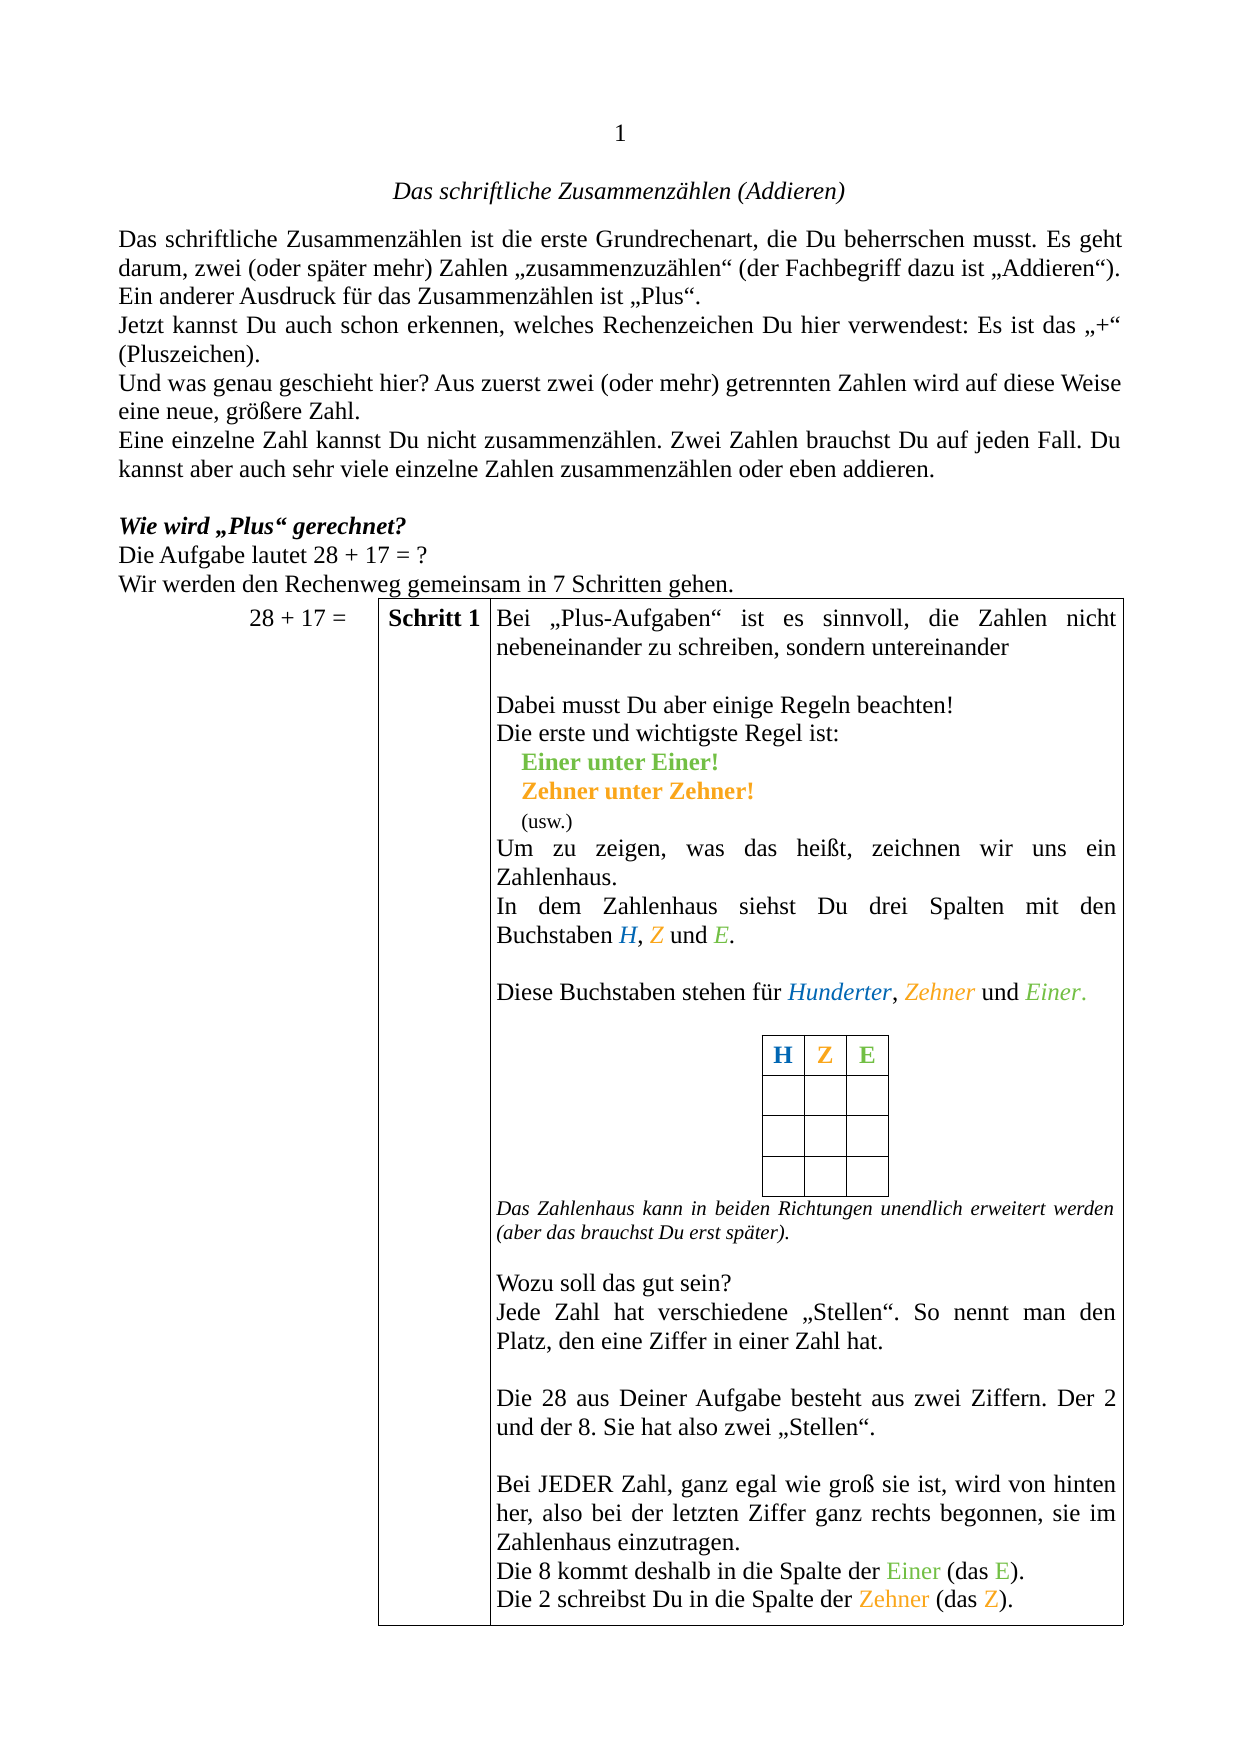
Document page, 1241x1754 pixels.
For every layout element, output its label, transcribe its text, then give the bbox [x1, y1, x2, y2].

text Eine einzelne Zahl kannst Du nicht zusammenzählen. Zwei Zahlen brauchst Du auf jeden Fall. Du kannst aber auch sehr viele einzelne Zahlen zusammenzählen oder eben addieren. [118, 425, 1122, 483]
table_cell [805, 1157, 846, 1196]
table_cell [763, 1116, 804, 1156]
text Und was genau geschieht hier? Aus zuerst zwei (oder mehr) getrennten Zahlen wird auf diese Weise eine neue, größere Zahl. [118, 368, 1122, 425]
text Wir werden den Rechenweg gemeinsam in 7 Schritten gehen. [118, 569, 1122, 598]
table_cell [847, 1157, 888, 1196]
table_header 28 + 17 = [119, 598, 378, 1624]
table_header E [847, 1036, 888, 1075]
text Das schriftliche Zusammenzählen ist die erste Grundrechenart, die Du beherrschen musst. Es geht darum, zwei (oder später mehr) Zahlen „zusammenzuzählen“ (der Fachbegriff dazu ist „Addieren“). [118, 224, 1122, 281]
text Jetzt kannst Du auch schon erkennen, welches Rechenzeichen Du hier verwendest: Es ist das „+“ (Pluszeichen). [118, 310, 1122, 368]
table_cell [847, 1116, 888, 1156]
text Das schriftliche Zusammenzählen (Addieren) [118, 176, 1122, 205]
table_header Schritt 1 [379, 599, 490, 1624]
text Die Aufgabe lautet 28 + 17 = ? [118, 540, 1122, 569]
table_cell [847, 1076, 888, 1115]
table_cell [805, 1116, 846, 1156]
table_cell [805, 1076, 846, 1115]
text Wie wird „Plus“ gerechnet? [118, 511, 1122, 540]
table_cell [763, 1157, 804, 1196]
table_header H [763, 1036, 804, 1075]
text Ein anderer Ausdruck für das Zusammenzählen ist „Plus“. [118, 281, 1122, 310]
table_cell [763, 1076, 804, 1115]
table_header Bei „Plus-Aufgaben“ ist es sinnvoll, die Zahlen nicht nebeneinander zu schreiben, sondern untereinander Dabei musst Du aber einige Regeln beachten! Die erste und wichtigste Regel ist: Einer unter Einer! Zehner unter Zehner! (usw.) Um zu zeigen, was das heißt, zeichnen wir uns ein Zahlenhaus. In dem Zahlenhaus siehst Du drei Spalten mit den Buchstaben H, Z und E. Diese Buchstaben stehen für Hunderter, Zehner und Einer. Das Zahlenhaus kann in beiden Richtungen unendlich erweitert werden (aber das brauchst Du erst später). Wozu soll das gut sein? Jede Zahl hat verschiedene „Stellen“. So nennt man den Platz, den eine Ziffer in einer Zahl hat. Die 28 aus Deiner Aufgabe besteht aus zwei Ziffern. Der 2 und der 8. Sie hat also zwei „Stellen“. Bei JEDER Zahl, ganz egal wie groß sie ist, wird von hinten her, also bei der letzten Ziffer ganz rechts begonnen, sie im Zahlenhaus einzutragen. Die 8 kommt deshalb in die Spalte der Einer (das E). Die 2 schreibst Du in die Spalte der Zehner (das Z). [491, 599, 1123, 1624]
table_header Z [805, 1036, 846, 1075]
